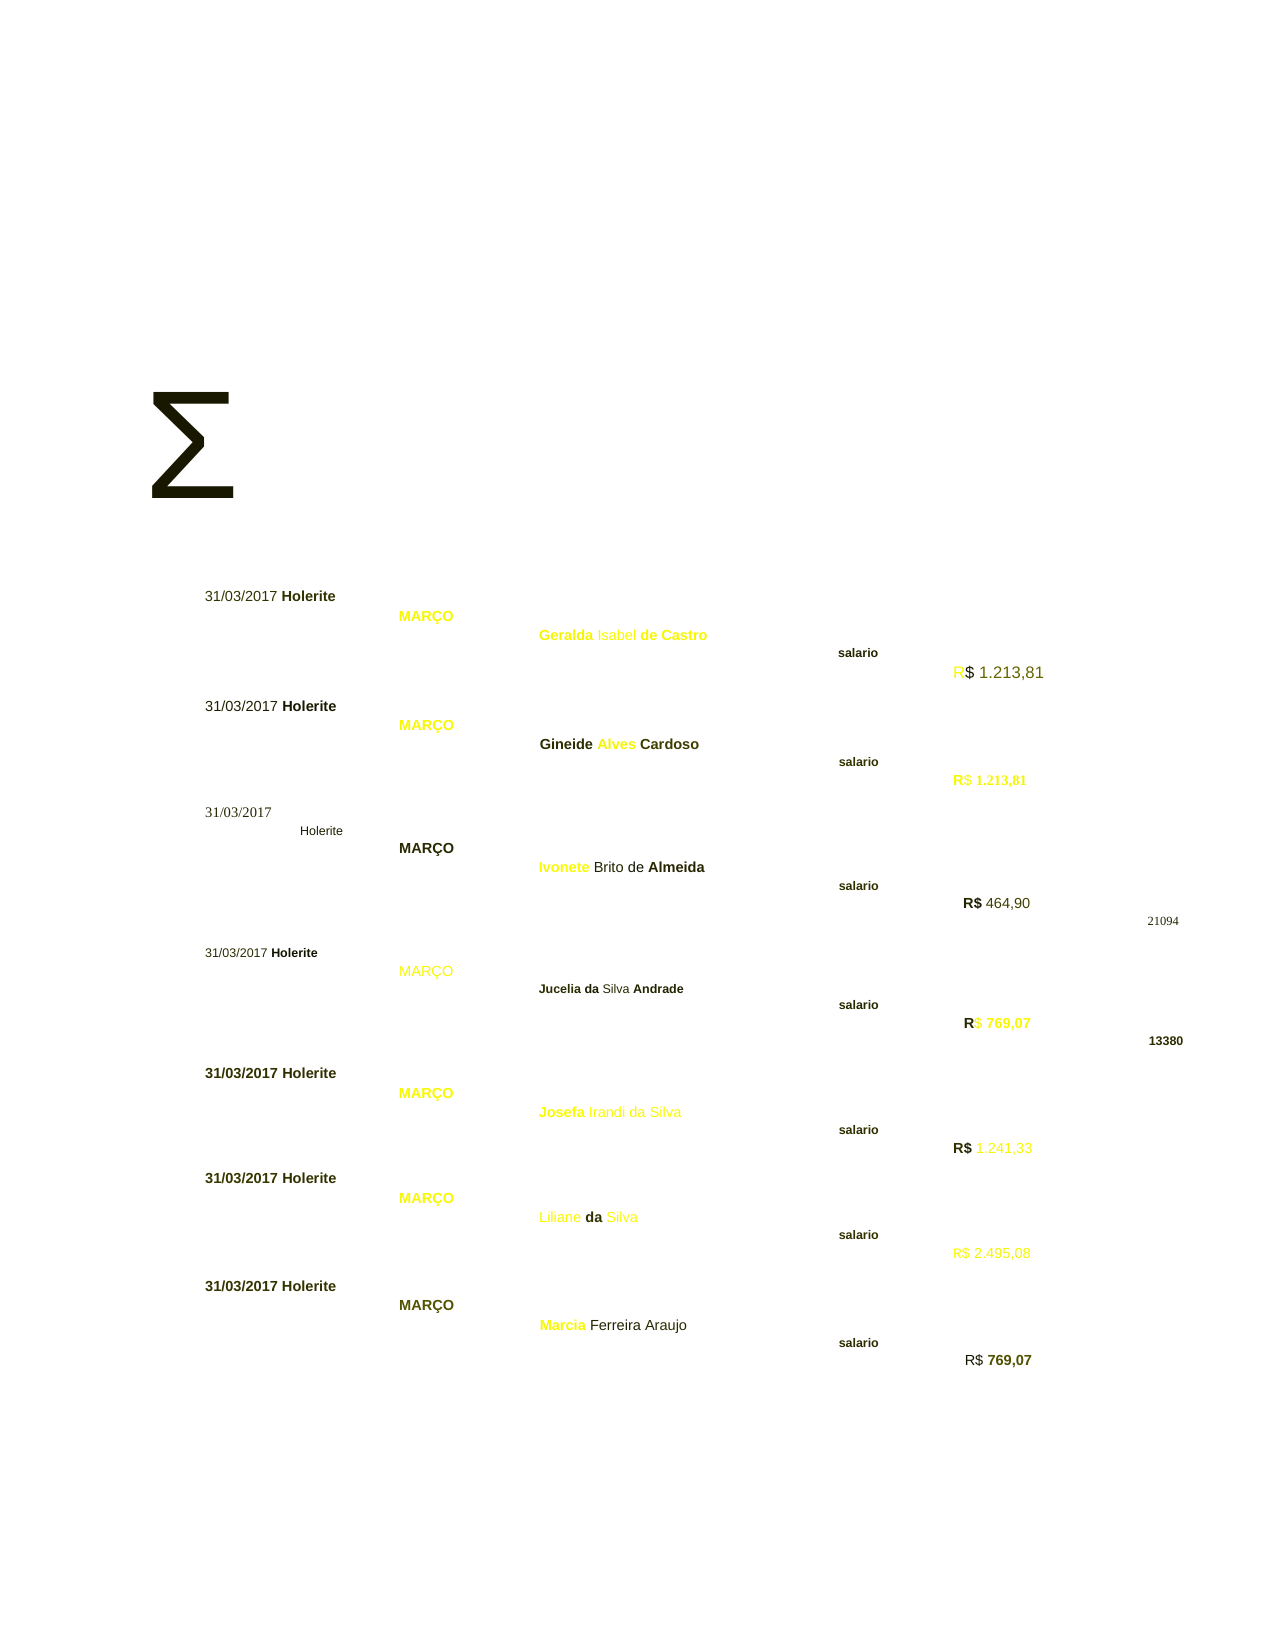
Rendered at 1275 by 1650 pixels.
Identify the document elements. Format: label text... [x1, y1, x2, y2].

text 31/03/2017 Holerite [205, 1065, 379, 1082]
text MARÇO [398, 607, 477, 624]
text Marcia Ferreira Araujo [539, 1316, 703, 1333]
text Josefa Irandi da Silva [538, 1104, 697, 1120]
text salario [838, 646, 912, 660]
text 31/03/2017 Holerite [205, 946, 380, 960]
text salario [838, 1228, 912, 1242]
text Jucelia da Silva Andrade [538, 981, 716, 996]
text Ι Σ Σ Σ Σ Σ Σ Σ [170, 404, 193, 426]
text R$ 769,07 [964, 1352, 1059, 1369]
text R$ 2.495,08 [953, 1244, 1059, 1262]
text MARÇO [399, 1189, 478, 1206]
text MARÇO [399, 839, 477, 856]
text salario [838, 998, 912, 1012]
text Ι Σ Σ Σ Σ Σ Σ Σ [144, 150, 193, 584]
text R$ 464,90 [963, 894, 1058, 911]
text 31/03/2017 [205, 804, 305, 821]
text salario [838, 878, 913, 892]
text Liliane da Silva [539, 1209, 661, 1225]
text Ivonete Brito de Almeida [538, 859, 714, 876]
text MARÇO [398, 1084, 478, 1101]
text 31/03/2017 Holerite [204, 588, 379, 605]
text Ι Σ Σ Σ Σ Σ Σ Σ [168, 459, 193, 486]
text MARÇO [399, 962, 478, 979]
text 31/03/2017 Holerite [205, 697, 378, 714]
text salario [838, 1123, 912, 1137]
text 31/03/2017 Holerite [205, 1278, 381, 1294]
text 21094 [1147, 914, 1217, 928]
text salario [838, 1336, 913, 1350]
text R$ 1.213,81 [953, 662, 1056, 682]
text R$ 1.213,81 [953, 772, 1057, 788]
text 13380 [1148, 1034, 1216, 1048]
text R$ 769,07 [963, 1014, 1059, 1031]
text MARÇO [399, 717, 477, 733]
text Geralda Isabel de Castro [539, 627, 718, 643]
text Gineide Alves Cardoso [539, 736, 706, 753]
text MARÇO [399, 1297, 478, 1314]
text Holerite [300, 823, 381, 837]
text salario [838, 755, 912, 769]
text R$ 1.241,33 [953, 1139, 1059, 1156]
text 31/03/2017 Holerite [205, 1170, 379, 1187]
